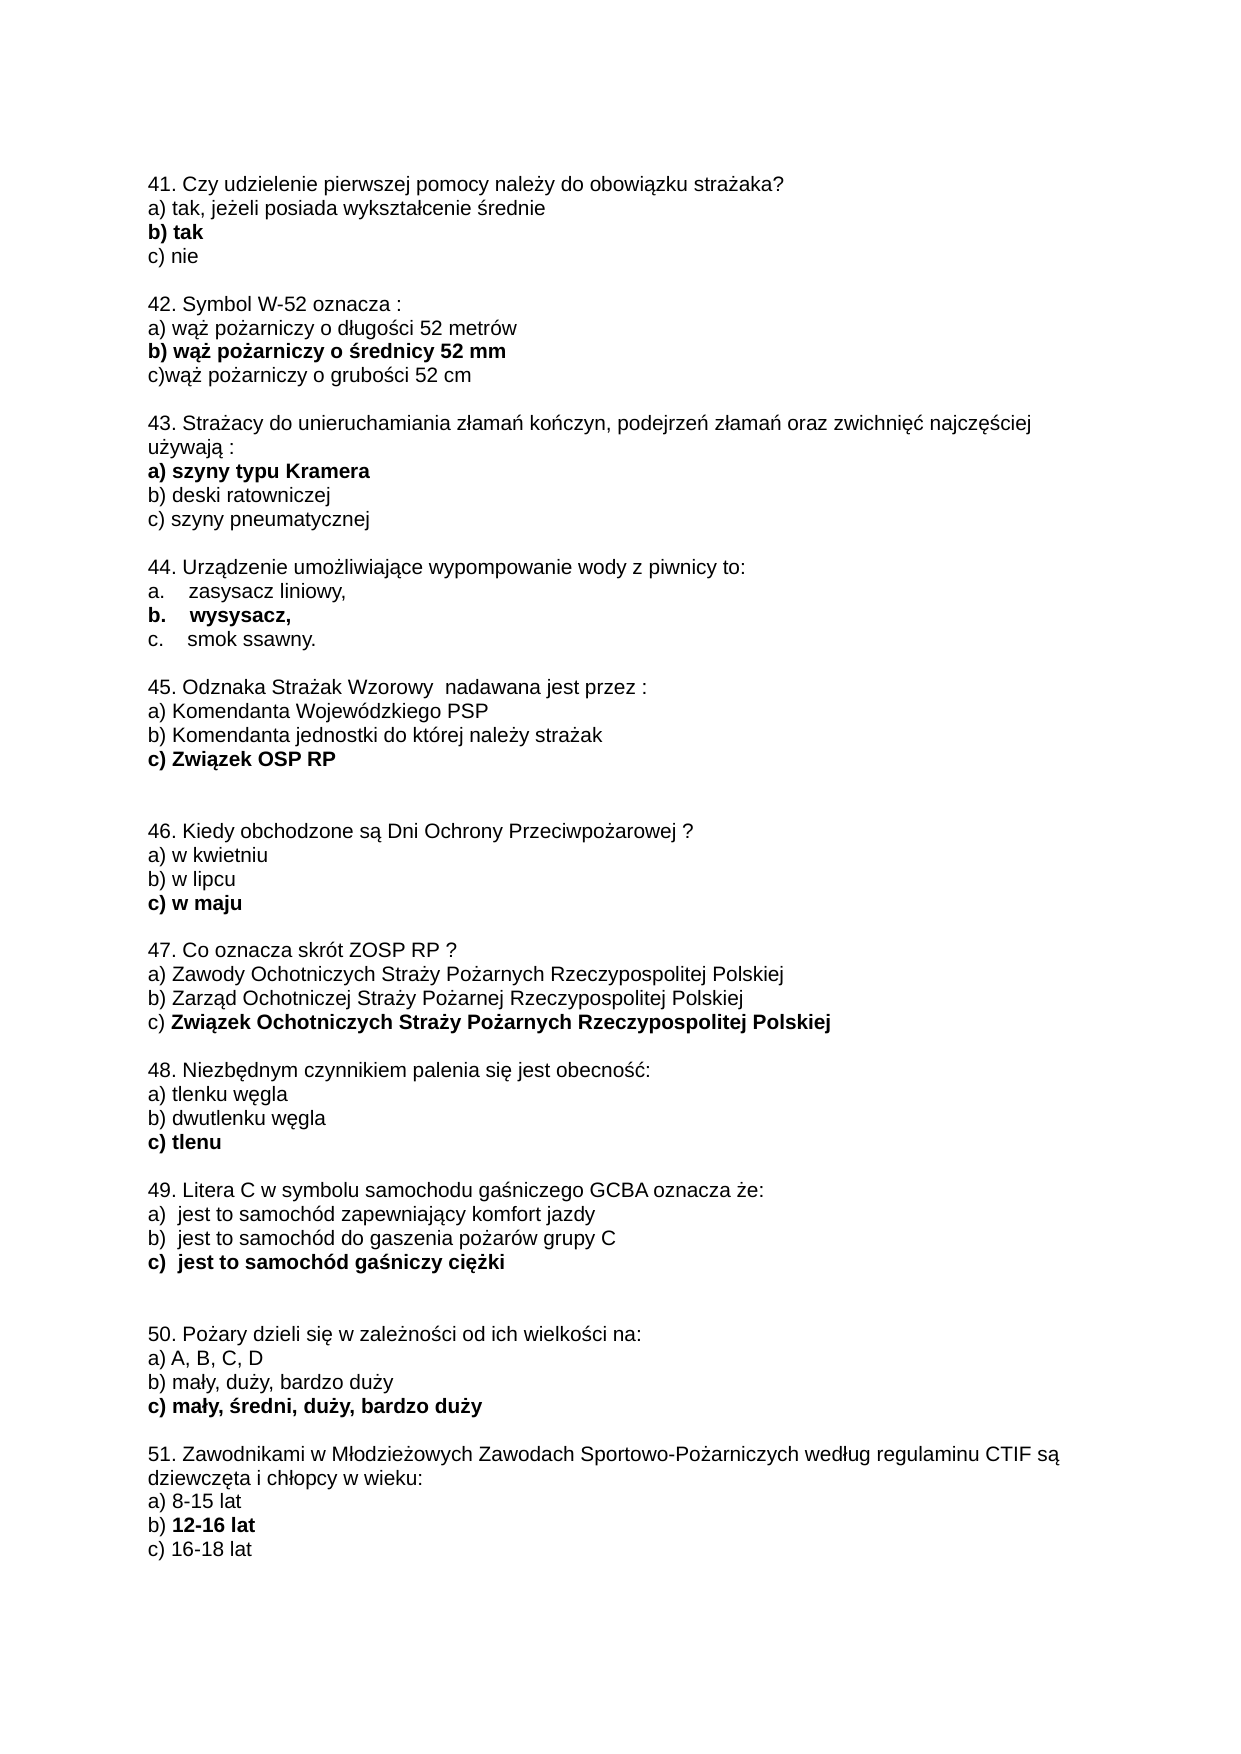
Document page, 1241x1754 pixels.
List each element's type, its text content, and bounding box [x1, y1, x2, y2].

text a) tak, jeżeli posiada wykształcenie średnie [148, 196, 1093, 219]
text 51. Zawodnikami w Młodzieżowych Zawodach Sportowo-Pożarniczych według regulaminu CTIF są dziewczęta i chłopcy w wieku: [148, 1441, 1093, 1489]
text c) tlenu [148, 1130, 1093, 1154]
text c)wąż pożarniczy o grubości 52 cm [148, 363, 1093, 387]
text c) szyny pneumatycznej [148, 507, 1093, 531]
text b) w lipcu [148, 866, 1093, 890]
text b) 12-16 lat [148, 1513, 1093, 1537]
text b) tak [148, 219, 1093, 243]
text 41. Czy udzielenie pierwszej pomocy należy do obowiązku strażaka? [148, 172, 1093, 196]
text c) jest to samochód gaśniczy ciężki [148, 1250, 1093, 1274]
text c) mały, średni, duży, bardzo duży [148, 1393, 1093, 1417]
text a) 8-15 lat [148, 1489, 1093, 1513]
text 43. Strażacy do unieruchamiania złamań kończyn, podejrzeń złamań oraz zwichnięć najczęściej używają : [148, 411, 1093, 459]
text 50. Pożary dzieli się w zależności od ich wielkości na: [148, 1322, 1093, 1346]
text b) Zarząd Ochotniczej Straży Pożarnej Rzeczypospolitej Polskiej [148, 986, 1093, 1010]
text 45. Odznaka Strażak Wzorowy nadawana jest przez : [148, 675, 1093, 699]
text 46. Kiedy obchodzone są Dni Ochrony Przeciwpożarowej ? [148, 818, 1093, 842]
text a) A, B, C, D [148, 1346, 1093, 1369]
text a) jest to samochód zapewniający komfort jazdy [148, 1202, 1093, 1226]
text b) dwutlenku węgla [148, 1106, 1093, 1130]
text b) mały, duży, bardzo duży [148, 1369, 1093, 1393]
text 42. Symbol W-52 oznacza : [148, 291, 1093, 315]
text 49. Litera C w symbolu samochodu gaśniczego GCBA oznacza że: [148, 1178, 1093, 1202]
text a) wąż pożarniczy o długości 52 metrów [148, 315, 1093, 339]
text c) w maju [148, 890, 1093, 914]
text c) 16-18 lat [148, 1537, 1093, 1561]
text c) Związek Ochotniczych Straży Pożarnych Rzeczypospolitej Polskiej [148, 1010, 1093, 1034]
text b) deski ratowniczej [148, 483, 1093, 507]
text a) Komendanta Wojewódzkiego PSP [148, 699, 1093, 723]
text c) nie [148, 243, 1093, 267]
text a) Zawody Ochotniczych Straży Pożarnych Rzeczypospolitej Polskiej [148, 962, 1093, 986]
text b) jest to samochód do gaszenia pożarów grupy C [148, 1226, 1093, 1250]
text 44. Urządzenie umożliwiające wypompowanie wody z piwnicy to: a. zasysacz liniowy, b. wysysacz, c. smok ssawny. [148, 555, 1093, 651]
text b) wąż pożarniczy o średnicy 52 mm [148, 339, 1093, 363]
text a) tlenku węgla [148, 1082, 1093, 1106]
text c) Związek OSP RP [148, 747, 1093, 771]
text a) w kwietniu [148, 842, 1093, 866]
text 48. Niezbędnym czynnikiem palenia się jest obecność: [148, 1058, 1093, 1082]
text b) Komendanta jednostki do której należy strażak [148, 723, 1093, 747]
text a) szyny typu Kramera [148, 459, 1093, 483]
text 47. Co oznacza skrót ZOSP RP ? [148, 938, 1093, 962]
